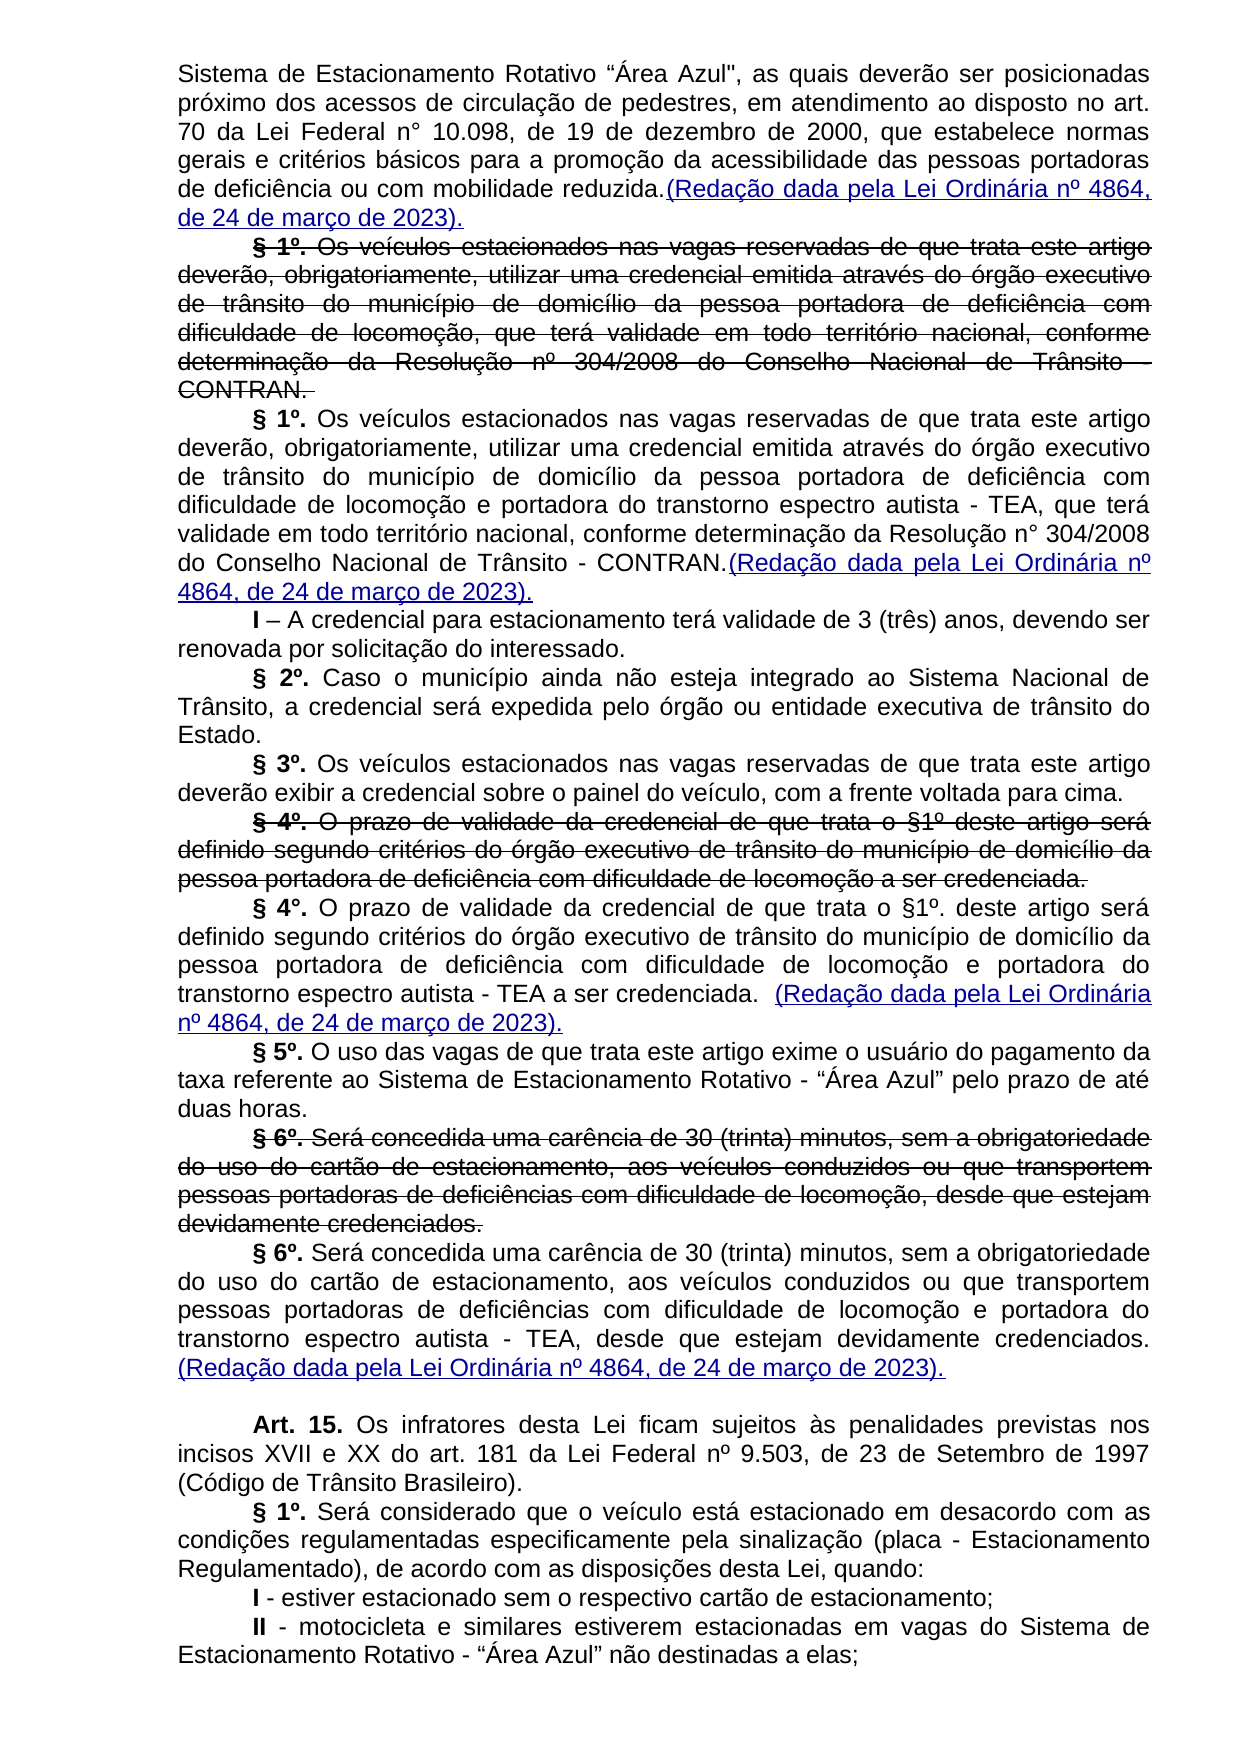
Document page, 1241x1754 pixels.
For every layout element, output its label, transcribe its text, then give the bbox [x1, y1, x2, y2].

text § 4°. O prazo de validade da credencial de que trata o §1º. deste artigo será definido segundo critérios do órgão executivo de trânsito do município de domicílio da pessoa portadora de deficiência com dificuldade de locomoção e portadora do transtorno espectro autista - TEA a ser credenciada. (Redação dada pela Lei Ordinária nº 4864, de 24 de março de 2023). [177, 893, 1152, 1037]
text II - motocicleta e similares estiverem estacionadas em vagas do Sistema de Estacionamento Rotativo - “Área Azul” não destinadas a elas; [177, 1612, 1152, 1669]
text I - estiver estacionado sem o respectivo cartão de estacionamento; [177, 1583, 1152, 1612]
text Sistema de Estacionamento Rotativo “Área Azul", as quais deverão ser posicionadas próximo dos acessos de circulação de pedestres, em atendimento ao disposto no art. 70 da Lei Federal n° 10.098, de 19 de dezembro de 2000, que estabelece normas gerais e critérios básicos para a promoção da acessibilidade das pessoas portadoras de deficiência ou com mobilidade reduzida.(Redação dada pela Lei Ordinária nº 4864, de 24 de março de 2023). [177, 59, 1152, 232]
text § 1º. Será considerado que o veículo está estacionado em desacordo com as condições regulamentadas especificamente pela sinalização (placa - Estacionamento Regulamentado), de acordo com as disposições desta Lei, quando: [177, 1497, 1152, 1583]
text § 6º. Será concedida uma carência de 30 (trinta) minutos, sem a obrigatoriedade do uso do cartão de estacionamento, aos veículos conduzidos ou que transportem pessoas portadoras de deficiências com dificuldade de locomoção, desde que estejam devidamente credenciados. [177, 1123, 1152, 1167]
text § 6º. Será concedida uma carência de 30 (trinta) minutos, sem a obrigatoriedade do uso do cartão de estacionamento, aos veículos conduzidos ou que transportem pessoas portadoras de deficiências com dificuldade de locomoção, desde que estejam devidamente credenciados. [177, 1168, 1152, 1238]
text § 4º. O prazo de validade da credencial de que trata o §1º deste artigo será definido segundo critérios do órgão executivo de trânsito do município de domicílio da pessoa portadora de deficiência com dificuldade de locomoção a ser credenciada. [177, 852, 1152, 893]
text § 6º. Será concedida uma carência de 30 (trinta) minutos, sem a obrigatoriedade do uso do cartão de estacionamento, aos veículos conduzidos ou que transportem pessoas portadoras de deficiências com dificuldade de locomoção e portadora do transtorno espectro autista - TEA, desde que estejam devidamente credenciados. (Redação dada pela Lei Ordinária nº 4864, de 24 de março de 2023). [177, 1238, 1152, 1382]
text § 1º. Os veículos estacionados nas vagas reservadas de que trata este artigo deverão, obrigatoriamente, utilizar uma credencial emitida através do órgão executivo de trânsito do município de domicílio da pessoa portadora de deficiência com dificuldade de locomoção, que terá validade em todo território nacional, conforme determinação da Resolução nº 304/2008 do Conselho Nacional de Trânsito - CONTRAN. [177, 232, 1152, 276]
text § 5º. O uso das vagas de que trata este artigo exime o usuário do pagamento da taxa referente ao Sistema de Estacionamento Rotativo - “Área Azul” pelo prazo de até duas horas. [177, 1037, 1152, 1123]
text § 2º. Caso o município ainda não esteja integrado ao Sistema Nacional de Trânsito, a credencial será expedida pelo órgão ou entidade executiva de trânsito do Estado. [177, 663, 1152, 749]
text § 3º. Os veículos estacionados nas vagas reservadas de que trata este artigo deverão exibir a credencial sobre o painel do veículo, com a frente voltada para cima. [177, 749, 1152, 807]
text Art. 15. Os infratores desta Lei ficam sujeitos às penalidades previstas nos incisos XVII e XX do art. 181 da Lei Federal nº 9.503, de 23 de Setembro de 1997 (Código de Trânsito Brasileiro). [177, 1410, 1152, 1497]
text § 1º. Os veículos estacionados nas vagas reservadas de que trata este artigo deverão, obrigatoriamente, utilizar uma credencial emitida através do órgão executivo de trânsito do município de domicílio da pessoa portadora de deficiência com dificuldade de locomoção, que terá validade em todo território nacional, conforme determinação da Resolução nº 304/2008 do Conselho Nacional de Trânsito - CONTRAN. [177, 277, 1152, 305]
text I – A credencial para estacionamento terá validade de 3 (três) anos, devendo ser renovada por solicitação do interessado. [177, 605, 1152, 663]
text § 4º. O prazo de validade da credencial de que trata o §1º deste artigo será definido segundo critérios do órgão executivo de trânsito do município de domicílio da pessoa portadora de deficiência com dificuldade de locomoção a ser credenciada. [177, 807, 1152, 851]
text § 1º. Os veículos estacionados nas vagas reservadas de que trata este artigo deverão, obrigatoriamente, utilizar uma credencial emitida através do órgão executivo de trânsito do município de domicílio da pessoa portadora de deficiência com dificuldade de locomoção, que terá validade em todo território nacional, conforme determinação da Resolução nº 304/2008 do Conselho Nacional de Trânsito - CONTRAN. [177, 363, 1152, 404]
text § 1º. Os veículos estacionados nas vagas reservadas de que trata este artigo deverão, obrigatoriamente, utilizar uma credencial emitida através do órgão executivo de trânsito do município de domicílio da pessoa portadora de deficiência com dificuldade de locomoção e portadora do transtorno espectro autista - TEA, que terá validade em todo território nacional, conforme determinação da Resolução n° 304/2008 do Conselho Nacional de Trânsito - CONTRAN.(Redação dada pela Lei Ordinária nº 4864, de 24 de março de 2023). [177, 404, 1152, 605]
text § 1º. Os veículos estacionados nas vagas reservadas de que trata este artigo deverão, obrigatoriamente, utilizar uma credencial emitida através do órgão executivo de trânsito do município de domicílio da pessoa portadora de deficiência com dificuldade de locomoção, que terá validade em todo território nacional, conforme determinação da Resolução nº 304/2008 do Conselho Nacional de Trânsito - CONTRAN. [177, 306, 1152, 362]
